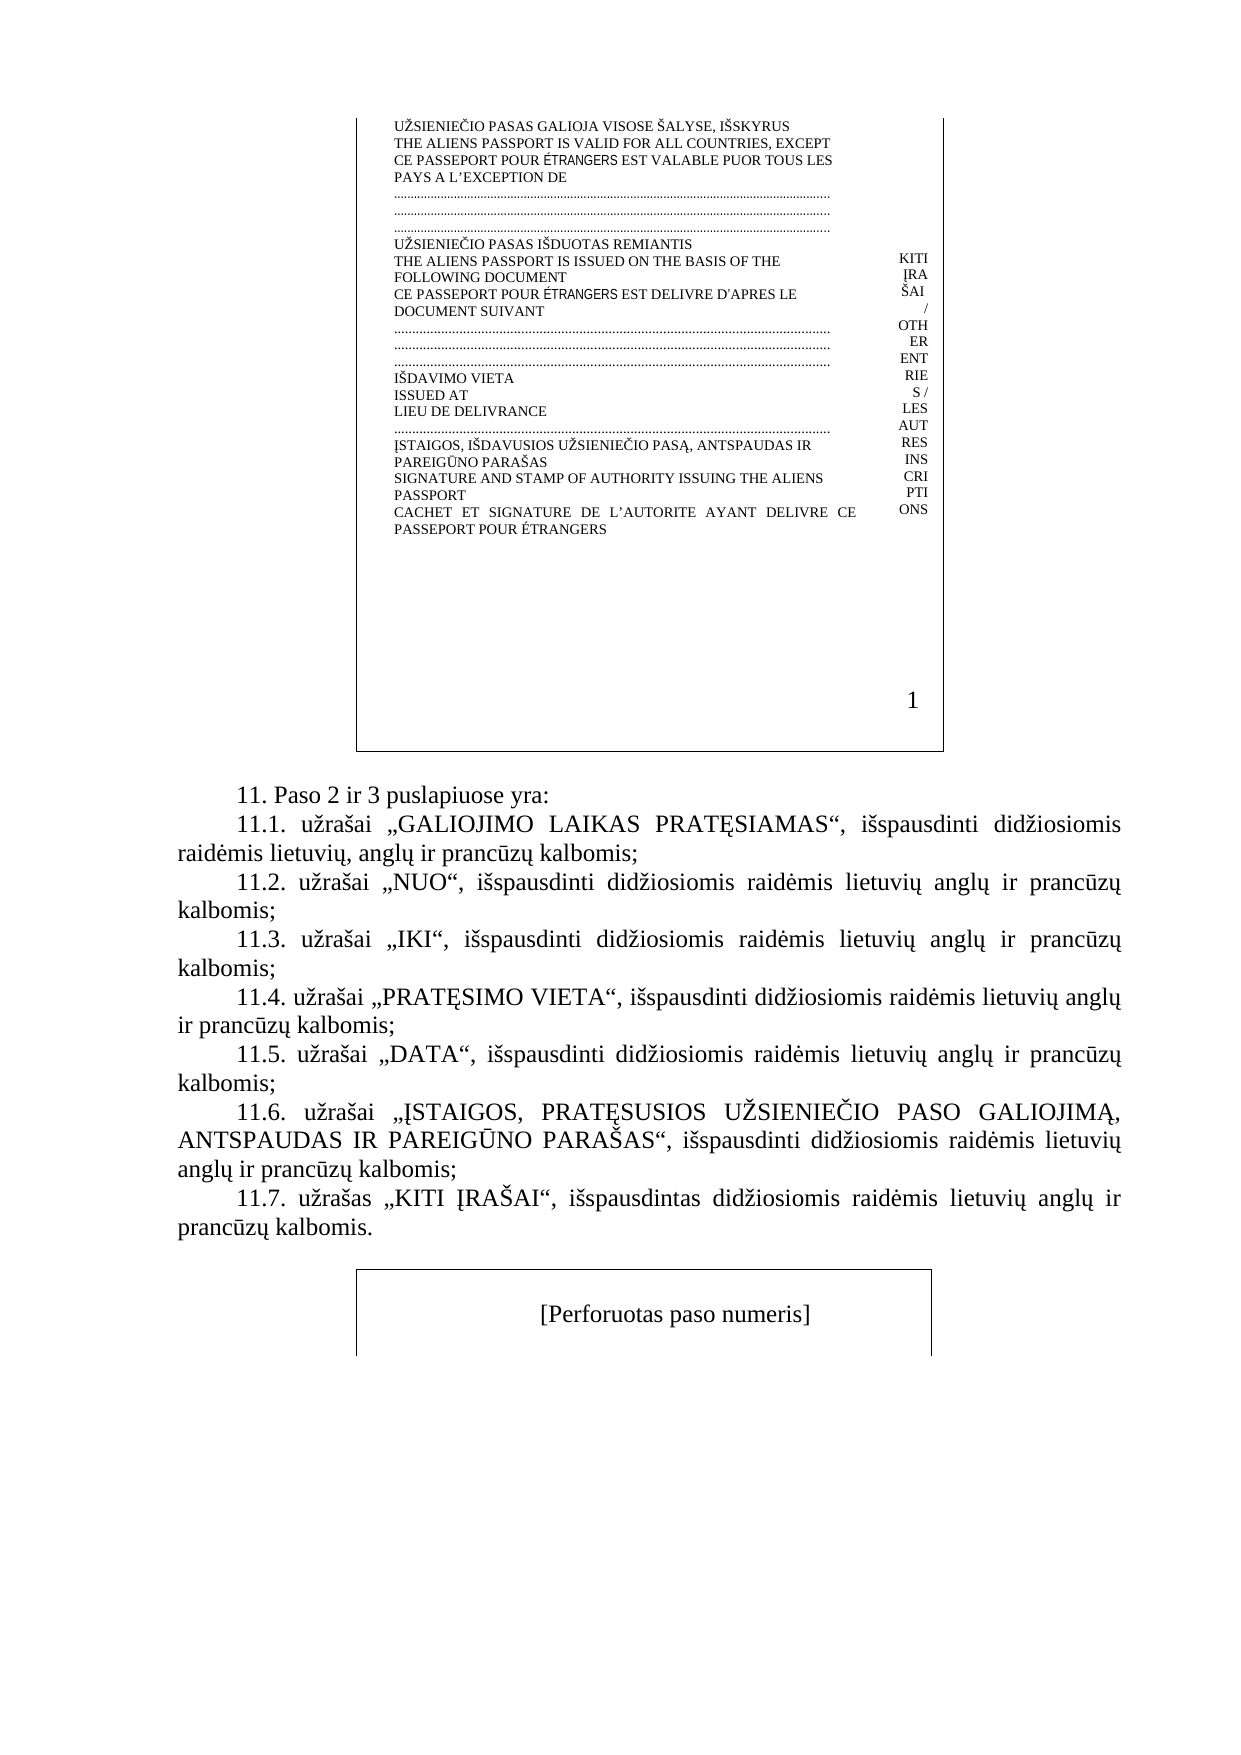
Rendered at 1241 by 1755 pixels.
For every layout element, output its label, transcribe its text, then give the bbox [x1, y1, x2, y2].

text 11.5. užrašai „DATA“, išspausdinti didžiosiomis raidėmis lietuvių anglų ir prancūzų kalbomis; [177, 1039, 1122, 1097]
table_cell [944, 118, 1122, 751]
text 11.6. užrašai „ĮSTAIGOS, PRATĘSUSIOS UŽSIENIEČIO PASO GALIOJIMĄ, ANTSPAUDAS IR PAREIGŪNO PARAŠAS“, išspausdinti didžiosiomis raidėmis lietuvių anglų ir prancūzų kalbomis; [177, 1097, 1122, 1183]
text 11.7. užrašas „KITI ĮRAŠAI“, išspausdintas didžiosiomis raidėmis lietuvių anglų ir prancūzų kalbomis. [177, 1183, 1122, 1240]
table_header [357, 1270, 419, 1356]
table_header [932, 1269, 1110, 1356]
text 11.2. užrašai „NUO“, išspausdinti didžiosiomis raidėmis lietuvių anglų ir prancūzų kalbomis; [177, 867, 1122, 924]
table_header [Perforuotas paso numeris] [419, 1270, 931, 1356]
text 11.4. užrašai „PRATĘSIMO VIETA“, išspausdinti didžiosiomis raidėmis lietuvių anglų ir prancūzų kalbomis; [177, 982, 1122, 1039]
table_cell 1 [881, 649, 943, 751]
table_cell [177, 118, 356, 751]
text 11. Paso 2 ir 3 puslapiuose yra: [177, 780, 1122, 809]
table_cell KITI ĮRAŠAI / OTHER ENTRIES / LES AUTRES INSCRIPTIONS [881, 118, 943, 649]
table_header [177, 1269, 356, 1356]
text 11.1. užrašai „GALIOJIMO LAIKAS PRATĘSIAMAS“, išspausdinti didžiosiomis raidėmis lietuvių, anglų ir prancūzų kalbomis; [177, 809, 1122, 867]
text 11.3. užrašai „IKI“, išspausdinti didžiosiomis raidėmis lietuvių anglų ir prancūzų kalbomis; [177, 924, 1122, 982]
table_cell UŽSIENIEČIO PASAS GALIOJA VISOSE ŠALYSE, IŠSKYRUS THE ALIENS PASSPORT IS VALID FOR ALL COUNTRIES, EXCEPT CE PASSEPORT POUR ÉTRANGERS EST VALABLE PUOR TOUS LES PAYS A L’EXCEPTION DE . . . UŽSIENIEČIO PASAS IŠDUOTAS REMIANTIS THE ALIENS PASSPORT IS ISSUED ON THE BASIS OF THE FOLLOWING DOCUMENT CE PASSEPORT POUR ÉTRANGERS EST DELIVRE D’APRES LE DOCUMENT SUIVANT . . . IŠDAVIMO VIETA ISSUED AT LIEU DE DELIVRANCE . ĮSTAIGOS, IŠDAVUSIOS UŽSIENIEČIO PASĄ, ANTSPAUDAS IR PAREIGŪNO PARAŠAS SIGNATURE AND STAMP OF AUTHORITY ISSUING THE ALIENS PASSPORT CACHET ET SIGNATURE DE L’AUTORITE AYANT DELIVRE CE PASSEPORT POUR ÉTRANGERS [357, 118, 881, 649]
table_cell [357, 649, 881, 751]
